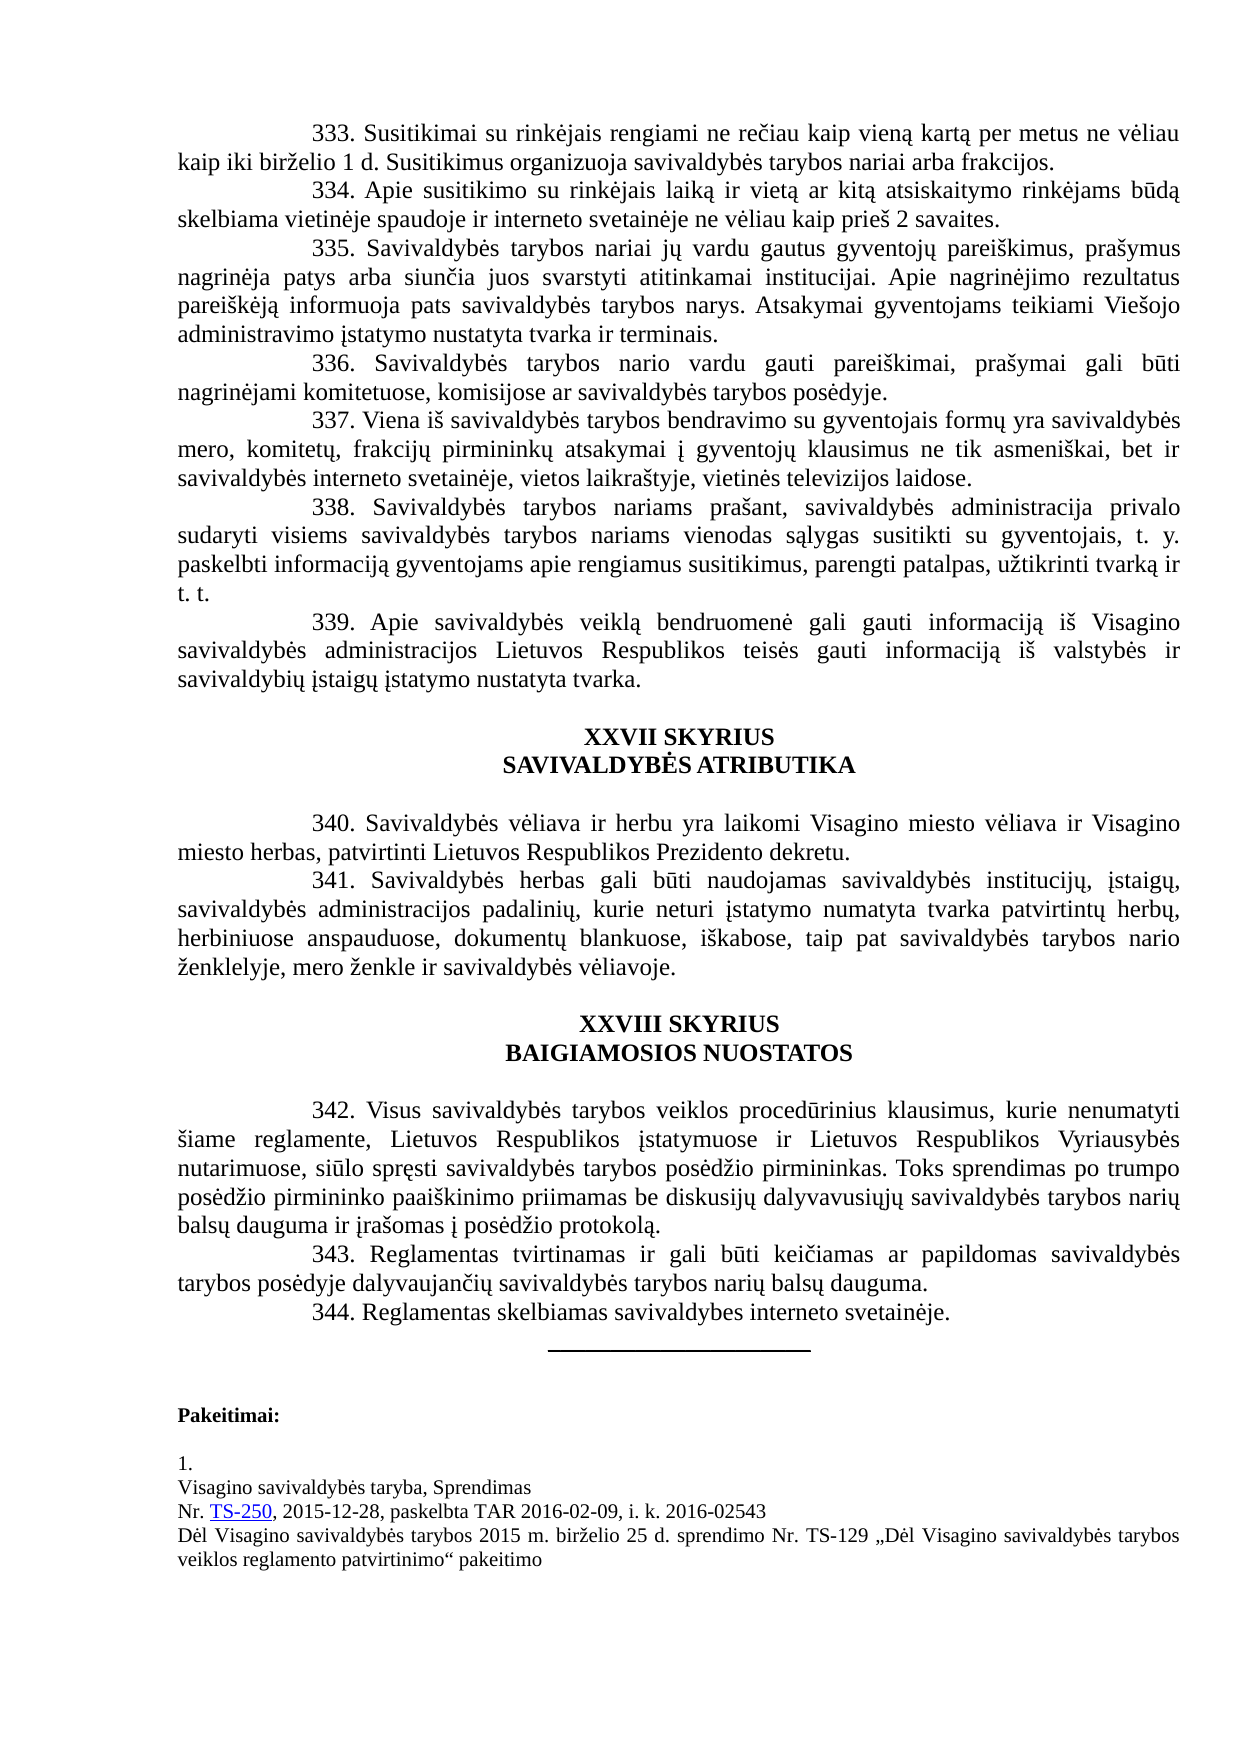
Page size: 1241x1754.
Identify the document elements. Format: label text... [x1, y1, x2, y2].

text 339. Apie savivaldybės veiklą bendruomenė gali gauti informaciją iš Visagino savivaldybės administracijos Lietuvos Respublikos teisės gauti informaciją iš valstybės ir savivaldybių įstaigų įstatymo nustatyta tvarka. [177, 607, 1181, 693]
text SAVIVALDYBĖS ATRIBUTIKA [177, 751, 1181, 779]
text Nr. TS-250, 2015-12-28, paskelbta TAR 2016-02-09, i. k. 2016-02543 [177, 1499, 1181, 1523]
text XXVII SKYRIUS [177, 722, 1181, 751]
text 343. Reglamentas tvirtinamas ir gali būti keičiamas ar papildomas savivaldybės tarybos posėdyje dalyvaujančių savivaldybės tarybos narių balsų dauguma. [177, 1239, 1181, 1297]
text 340. Savivaldybės vėliava ir herbu yra laikomi Visagino miesto vėliava ir Visagino miesto herbas, patvirtinti Lietuvos Respublikos Prezidento dekretu. [177, 808, 1181, 866]
text 335. Savivaldybės tarybos nariai jų vardu gautus gyventojų pareiškimus, prašymus nagrinėja patys arba siunčia juos svarstyti atitinkamai institucijai. Apie nagrinėjimo rezultatus pareiškėją informuoja pats savivaldybės tarybos narys. Atsakymai gyventojams teikiami Viešojo administravimo įstatymo nustatyta tvarka ir terminais. [177, 233, 1181, 348]
text XXVIII SKYRIUS [177, 1009, 1181, 1038]
text 337. Viena iš savivaldybės tarybos bendravimo su gyventojais formų yra savivaldybės mero, komitetų, frakcijų pirmininkų atsakymai į gyventojų klausimus ne tik asmeniškai, bet ir savivaldybės interneto svetainėje, vietos laikraštyje, vietinės televizijos laidose. [177, 406, 1181, 492]
text 333. Susitikimai su rinkėjais rengiami ne rečiau kaip vieną kartą per metus ne vėliau kaip iki birželio 1 d. Susitikimus organizuoja savivaldybės tarybos nariai arba frakcijos. [177, 118, 1181, 176]
text Visagino savivaldybės taryba, Sprendimas [177, 1475, 1181, 1499]
text 344. Reglamentas skelbiamas savivaldybes interneto svetainėje. [177, 1297, 1181, 1326]
text Pakeitimai: [177, 1402, 1181, 1427]
text 338. Savivaldybės tarybos nariams prašant, savivaldybės administracija privalo sudaryti visiems savivaldybės tarybos nariams vienodas sąlygas susitikti su gyventojais, t. y. paskelbti informaciją gyventojams apie rengiamus susitikimus, parengti patalpas, užtikrinti tvarką ir t. t. [177, 492, 1181, 607]
text Dėl Visagino savivaldybės tarybos 2015 m. birželio 25 d. sprendimo Nr. TS-129 „Dėl Visagino savivaldybės tarybos veiklos reglamento patvirtinimo“ pakeitimo [177, 1523, 1181, 1571]
text BAIGIAMOSIOS NUOSTATOS [177, 1038, 1181, 1067]
text 341. Savivaldybės herbas gali būti naudojamas savivaldybės institucijų, įstaigų, savivaldybės administracijos padalinių, kurie neturi įstatymo numatyta tvarka patvirtintų herbų, herbiniuose anspauduose, dokumentų blankuose, iškabose, taip pat savivaldybės tarybos nario ženklelyje, mero ženkle ir savivaldybės vėliavoje. [177, 866, 1181, 981]
text 334. Apie susitikimo su rinkėjais laiką ir vietą ar kitą atsiskaitymo rinkėjams būdą skelbiama vietinėje spaudoje ir interneto svetainėje ne vėliau kaip prieš 2 savaites. [177, 176, 1181, 233]
text 336. Savivaldybės tarybos nario vardu gauti pareiškimai, prašymai gali būti nagrinėjami komitetuose, komisijose ar savivaldybės tarybos posėdyje. [177, 348, 1181, 406]
text 342. Visus savivaldybės tarybos veiklos procedūrinius klausimus, kurie nenumatyti šiame reglamente, Lietuvos Respublikos įstatymuose ir Lietuvos Respublikos Vyriausybės nutarimuose, siūlo spręsti savivaldybės tarybos posėdžio pirmininkas. Toks sprendimas po trumpo posėdžio pirmininko paaiškinimo priimamas be diskusijų dalyvavusiųjų savivaldybės tarybos narių balsų dauguma ir įrašomas į posėdžio protokolą. [177, 1096, 1181, 1239]
text 1. [177, 1451, 1181, 1475]
text _____________________ [177, 1326, 1181, 1354]
